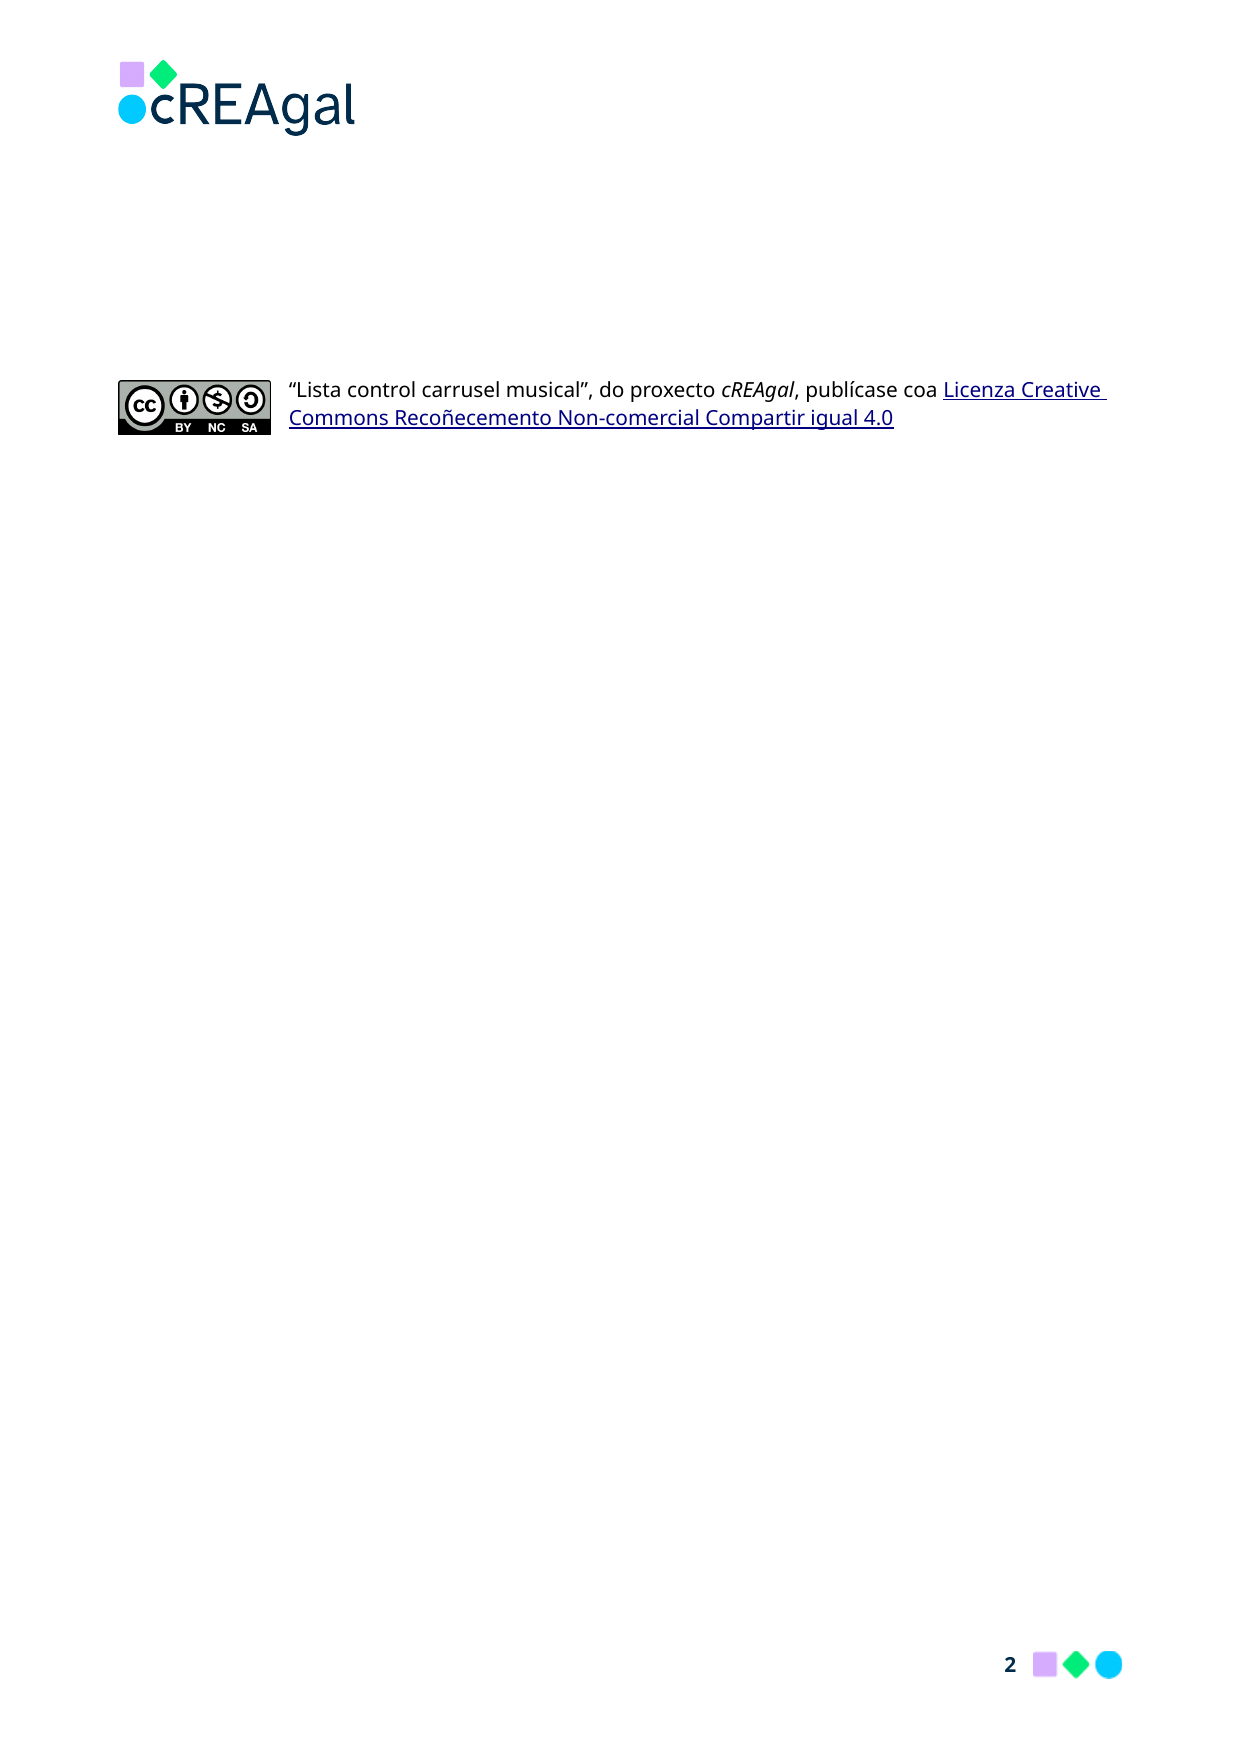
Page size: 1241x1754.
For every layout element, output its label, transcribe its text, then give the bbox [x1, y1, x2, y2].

picture [1033, 1651, 1123, 1679]
picture [118, 380, 271, 435]
picture [118, 60, 355, 136]
text “Lista control carrusel musical”, do proxecto cREAgal, publícase coa Licenza Creative Commons Recoñecemento Non-comercial Compartir igual 4.0 [118, 375, 1122, 432]
